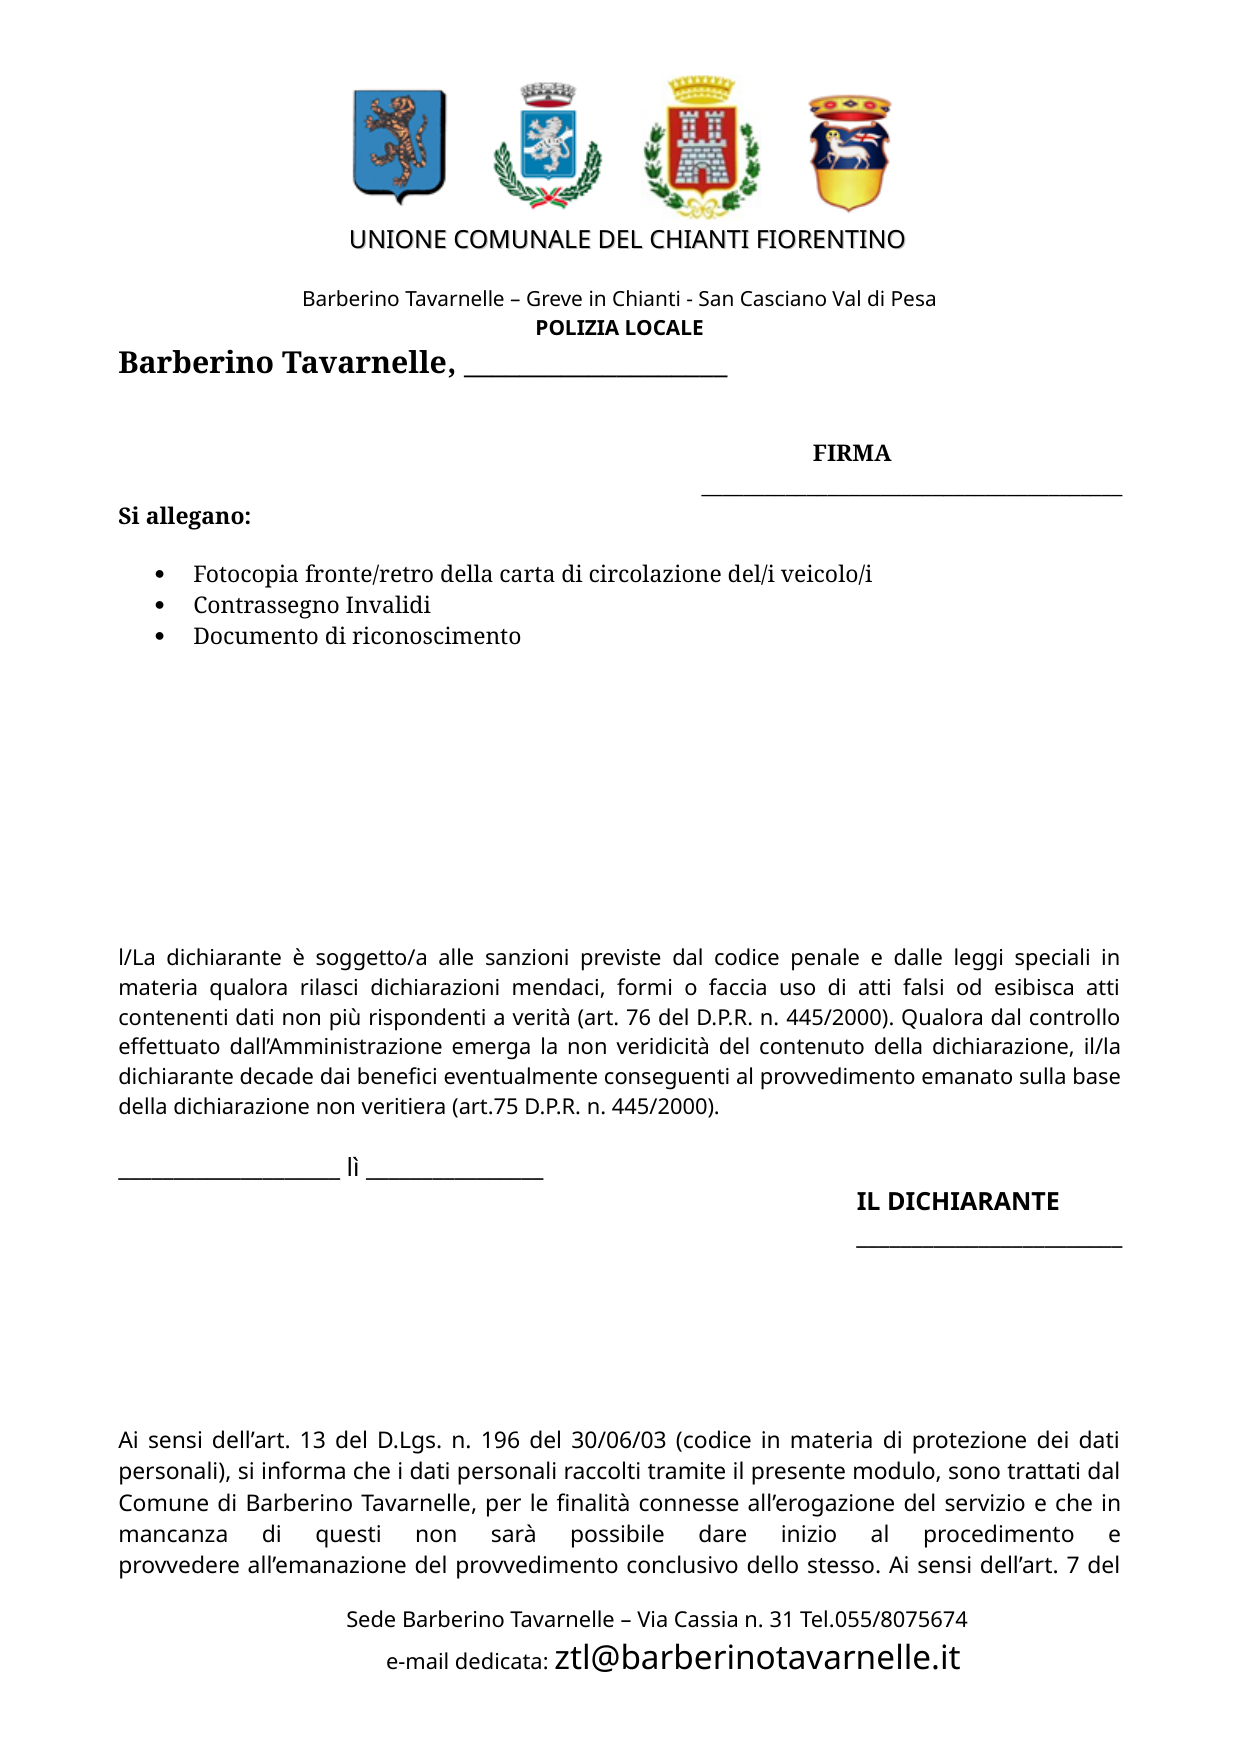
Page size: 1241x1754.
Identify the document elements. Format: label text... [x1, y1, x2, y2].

text ________________________ [118, 1217, 1122, 1252]
text ____________________ lì ________________ [118, 1149, 1122, 1183]
picture [297, 75, 945, 221]
text IL DICHIARANTE [118, 1183, 1122, 1217]
text Barberino Tavarnelle, ___________________ [118, 341, 1122, 382]
list Documento di riconoscimento [156, 620, 1122, 651]
text FIRMA ________________________________________ Si allegano: [118, 437, 1122, 531]
list Fotocopia fronte/retro della carta di circolazione del/i veicolo/i [156, 557, 1122, 589]
text Ai sensi dell’art. 13 del D.Lgs. n. 196 del 30/06/03 (codice in materia di protezione dei dati personali), si informa che i dati personali raccolti tramite il presente modulo, sono trattati dal Comune di Barberino Tavarnelle, per le finalità connesse all’erogazione del servizio e che in mancanza di questi non sarà possibile dare inizio al procedimento e provvedere all’emanazione del provvedimento conclusivo dello stesso. Ai sensi dell’art. 7 del [118, 1424, 1122, 1580]
text l/La dichiarante è soggetto/a alle sanzioni previste dal codice penale e dalle leggi speciali in materia qualora rilasci dichiarazioni mendaci, formi o faccia uso di atti falsi od esibisca atti contenenti dati non più rispondenti a verità (art. 76 del D.P.R. n. 445/2000). Qualora dal controllo effettuato dall’Amministrazione emerga la non veridicità del contenuto della dichiarazione, il/la dichiarante decade dai benefici eventualmente conseguenti al provvedimento emanato sulla base della dichiarazione non veritiera (art.75 D.P.R. n. 445/2000). [118, 942, 1122, 1121]
list Contrassegno Invalidi [156, 589, 1122, 620]
